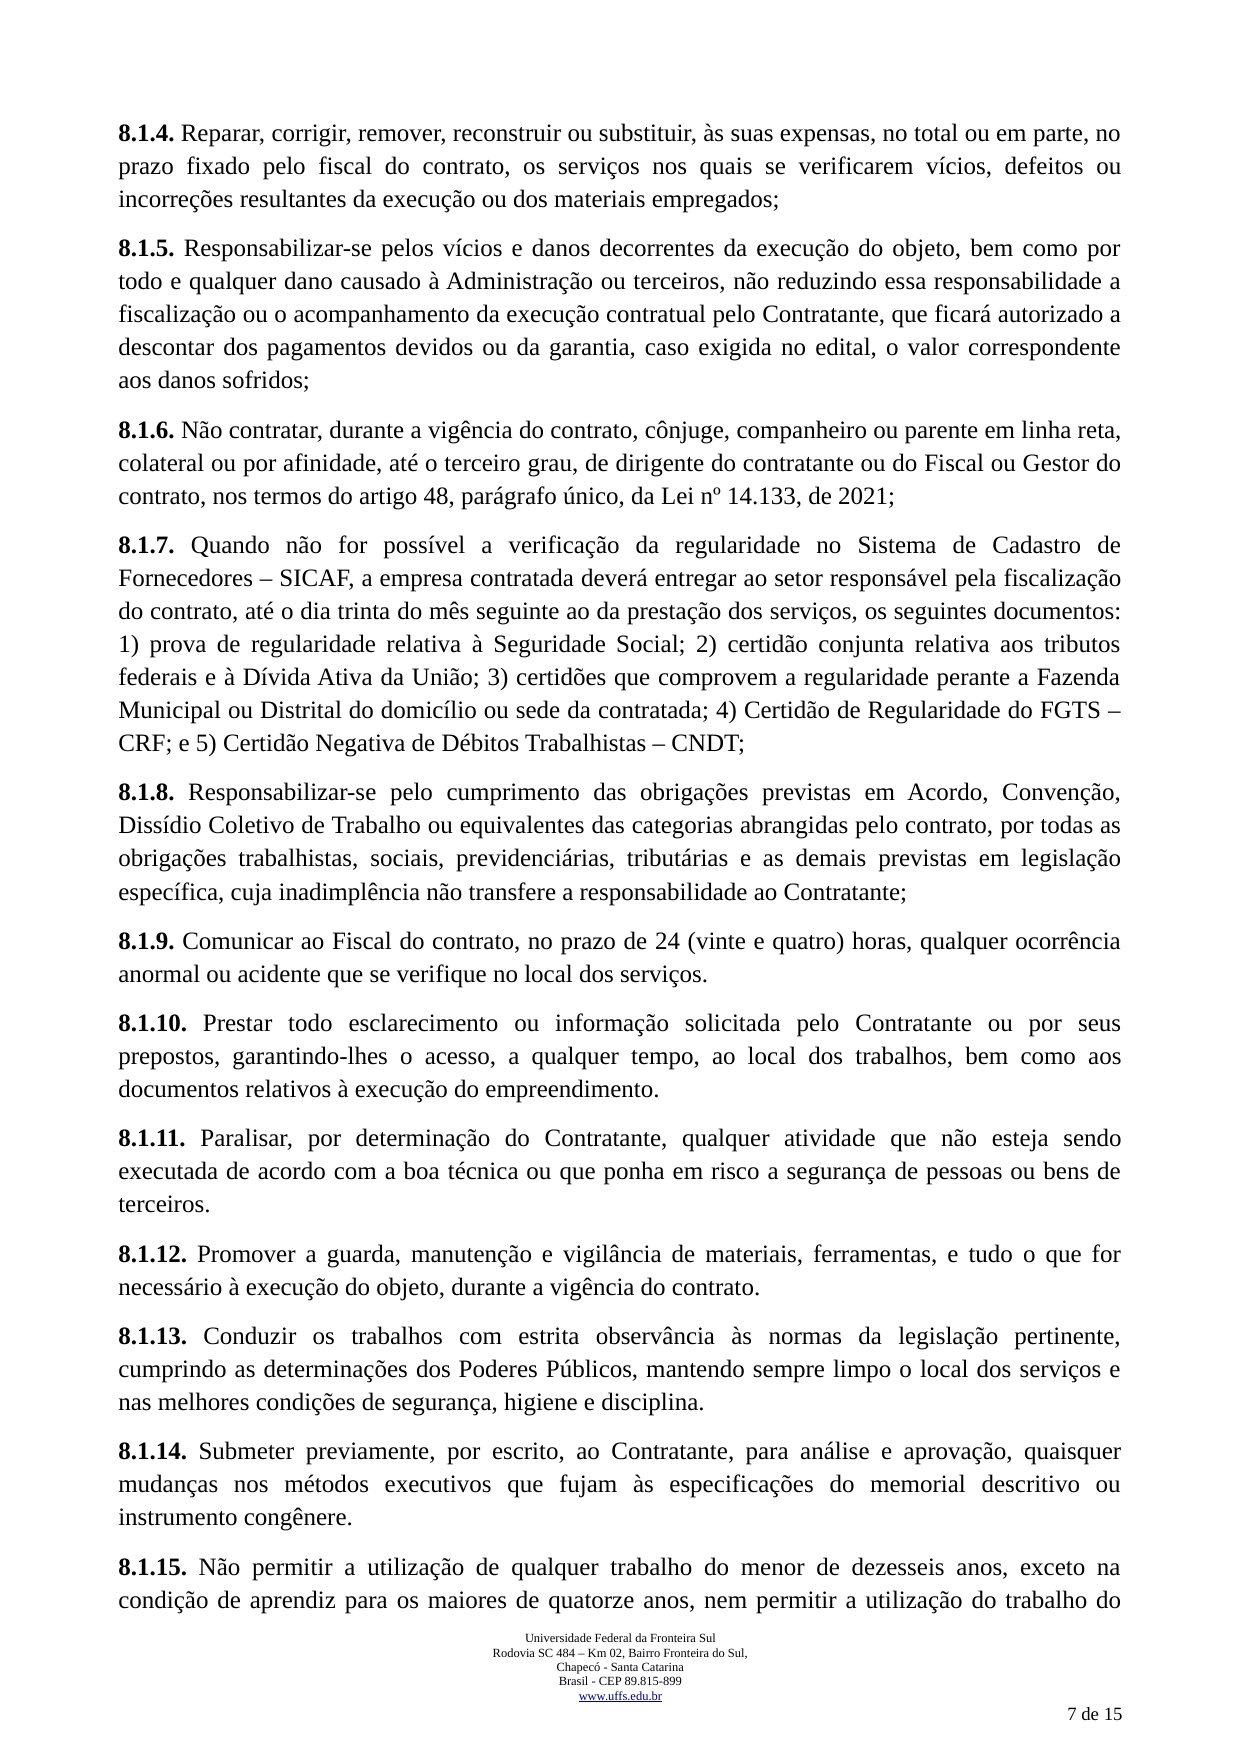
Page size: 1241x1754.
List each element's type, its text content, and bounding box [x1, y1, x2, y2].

text 8.1.15. Não permitir a utilização de qualquer trabalho do menor de dezesseis anos, exceto na condição de aprendiz para os maiores de quatorze anos, nem permitir a utilização do trabalho do [118, 1552, 1122, 1613]
text 8.1.5. Responsabilizar-se pelos vícios e danos decorrentes da execução do objeto, bem como por todo e qualquer dano causado à Administração ou terceiros, não reduzindo essa responsabilidade a fiscalização ou o acompanhamento da execução contratual pelo Contratante, que ficará autorizado a descontar dos pagamentos devidos ou da garantia, caso exigida no edital, o valor correspondente aos danos sofridos; [118, 233, 1122, 394]
text 8.1.4. Reparar, corrigir, remover, reconstruir ou substituir, às suas expensas, no total ou em parte, no prazo fixado pelo fiscal do contrato, os serviços nos quais se verificarem vícios, defeitos ou incorreções resultantes da execução ou dos materiais empregados; [118, 118, 1122, 213]
text 8.1.12. Promover a guarda, manutenção e vigilância de materiais, ferramentas, e tudo o que for necessário à execução do objeto, durante a vigência do contrato. [118, 1239, 1122, 1301]
text 8.1.11. Paralisar, por determinação do Contratante, qualquer atividade que não esteja sendo executada de acordo com a boa técnica ou que ponha em risco a segurança de pessoas ou bens de terceiros. [118, 1123, 1122, 1218]
text 8.1.9. Comunicar ao Fiscal do contrato, no prazo de 24 (vinte e quatro) horas, qualquer ocorrência anormal ou acidente que se verifique no local dos serviços. [118, 926, 1122, 988]
text 8.1.6. Não contratar, durante a vigência do contrato, cônjuge, companheiro ou parente em linha reta, colateral ou por afinidade, até o terceiro grau, de dirigente do contratante ou do Fiscal ou Gestor do contrato, nos termos do artigo 48, parágrafo único, da Lei nº 14.133, de 2021; [118, 415, 1122, 509]
text 8.1.7. Quando não for possível a verificação da regularidade no Sistema de Cadastro de Fornecedores – SICAF, a empresa contratada deverá entregar ao setor responsável pela fiscalização do contrato, até o dia trinta do mês seguinte ao da prestação dos serviços, os seguintes documentos: 1) prova de regularidade relativa à Seguridade Social; 2) certidão conjunta relativa aos tributos federais e à Dívida Ativa da União; 3) certidões que comprovem a regularidade perante a Fazenda Municipal ou Distrital do domicílio ou sede da contratada; 4) Certidão de Regularidade do FGTS – CRF; e 5) Certidão Negativa de Débitos Trabalhistas – CNDT; [118, 530, 1122, 757]
text 8.1.13. Conduzir os trabalhos com estrita observância às normas da legislação pertinente, cumprindo as determinações dos Poderes Públicos, mantendo sempre limpo o local dos serviços e nas melhores condições de segurança, higiene e disciplina. [118, 1321, 1122, 1416]
text 8.1.10. Prestar todo esclarecimento ou informação solicitada pelo Contratante ou por seus prepostos, garantindo-lhes o acesso, a qualquer tempo, ao local dos trabalhos, bem como aos documentos relativos à execução do empreendimento. [118, 1008, 1122, 1103]
text 8.1.14. Submeter previamente, por escrito, ao Contratante, para análise e aprovação, quaisquer mudanças nos métodos executivos que fujam às especificações do memorial descritivo ou instrumento congênere. [118, 1436, 1122, 1531]
text 8.1.8. Responsabilizar-se pelo cumprimento das obrigações previstas em Acordo, Convenção, Dissídio Coletivo de Trabalho ou equivalentes das categorias abrangidas pelo contrato, por todas as obrigações trabalhistas, sociais, previdenciárias, tributárias e as demais previstas em legislação específica, cuja inadimplência não transfere a responsabilidade ao Contratante; [118, 777, 1122, 905]
